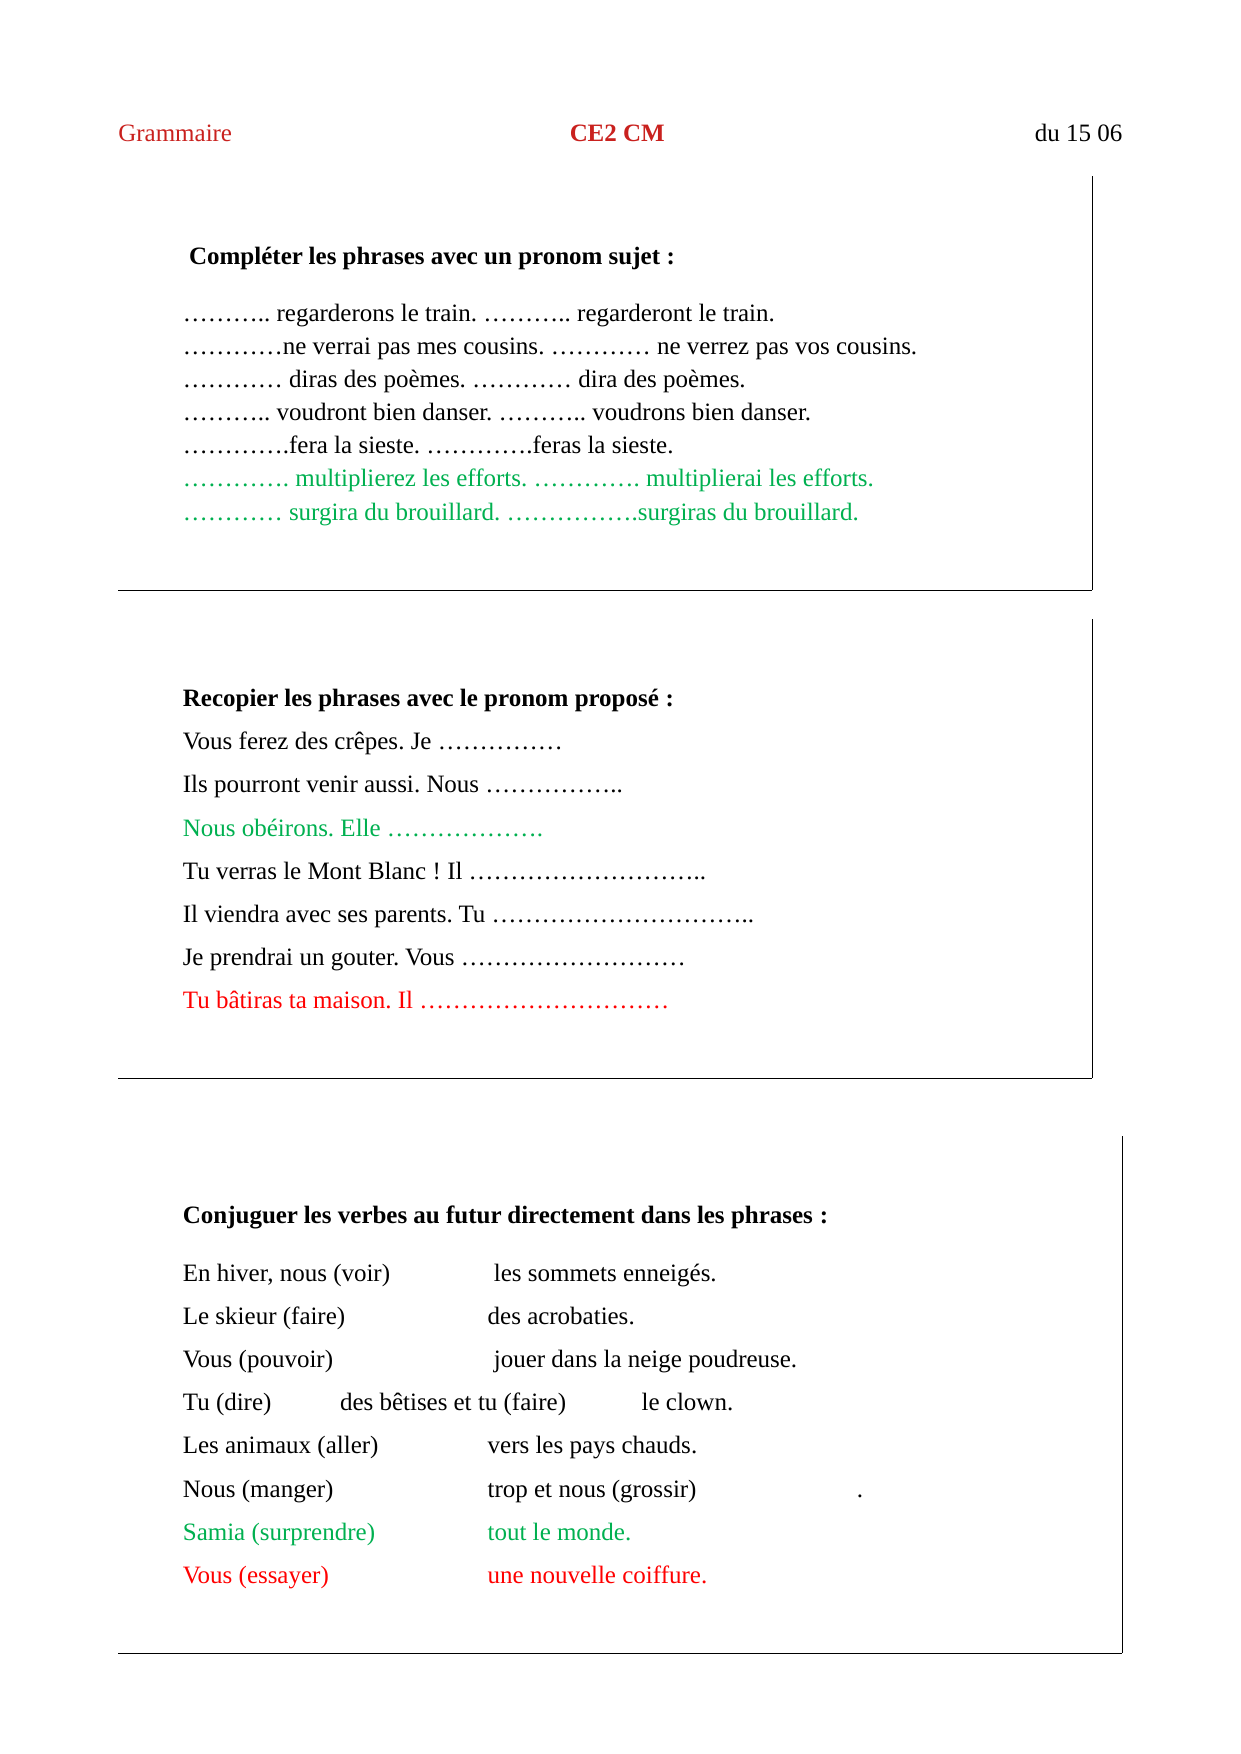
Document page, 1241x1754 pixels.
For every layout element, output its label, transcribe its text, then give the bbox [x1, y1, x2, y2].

text Vous (pouvoir) jouer dans la neige poudreuse. [118, 1280, 1122, 1323]
text ………… surgira du brouillard. …………….surgiras du brouillard. [118, 432, 1092, 590]
text Nous obéirons. Elle ………………. [118, 748, 1092, 791]
text Il viendra avec ses parents. Tu ………………………….. [118, 834, 1092, 877]
text Je prendrai un gouter. Vous ……………………… [118, 877, 1092, 921]
text …………ne verrai pas mes cousins. ………… ne verrez pas vos cousins. [118, 267, 1092, 300]
text Tu (dire) des bêtises et tu (faire) le clown. [118, 1323, 1122, 1366]
text …………. multiplierez les efforts. …………. multiplierai les efforts. [118, 399, 1092, 432]
text Tu verras le Mont Blanc ! Il ……………………….. [118, 791, 1092, 834]
text Recopier les phrases avec le pronom proposé : [118, 619, 1092, 662]
text Conjuguer les verbes au futur directement dans les phrases : [118, 1136, 1122, 1229]
text Nous (manger) trop et nous (grossir) . [118, 1409, 1122, 1452]
text ………….fera la sieste. ………….feras la sieste. [118, 366, 1092, 399]
text Tu bâtiras ta maison. Il ………………………… [118, 921, 1092, 1078]
text Le skieur (faire) des acrobaties. [118, 1237, 1122, 1280]
text Compléter les phrases avec un pronom sujet : [118, 176, 1092, 267]
text Les animaux (aller) vers les pays chauds. [118, 1366, 1122, 1409]
text Vous ferez des crêpes. Je …………… [118, 662, 1092, 705]
text Samia (surprendre) tout le monde. [118, 1452, 1122, 1495]
text Ils pourront venir aussi. Nous …………….. [118, 705, 1092, 748]
text ……….. voudront bien danser. ……….. voudrons bien danser. [118, 333, 1092, 366]
text ………… diras des poèmes. ………… dira des poèmes. [118, 300, 1092, 333]
text Vous (essayer) une nouvelle coiffure. [118, 1495, 1122, 1653]
